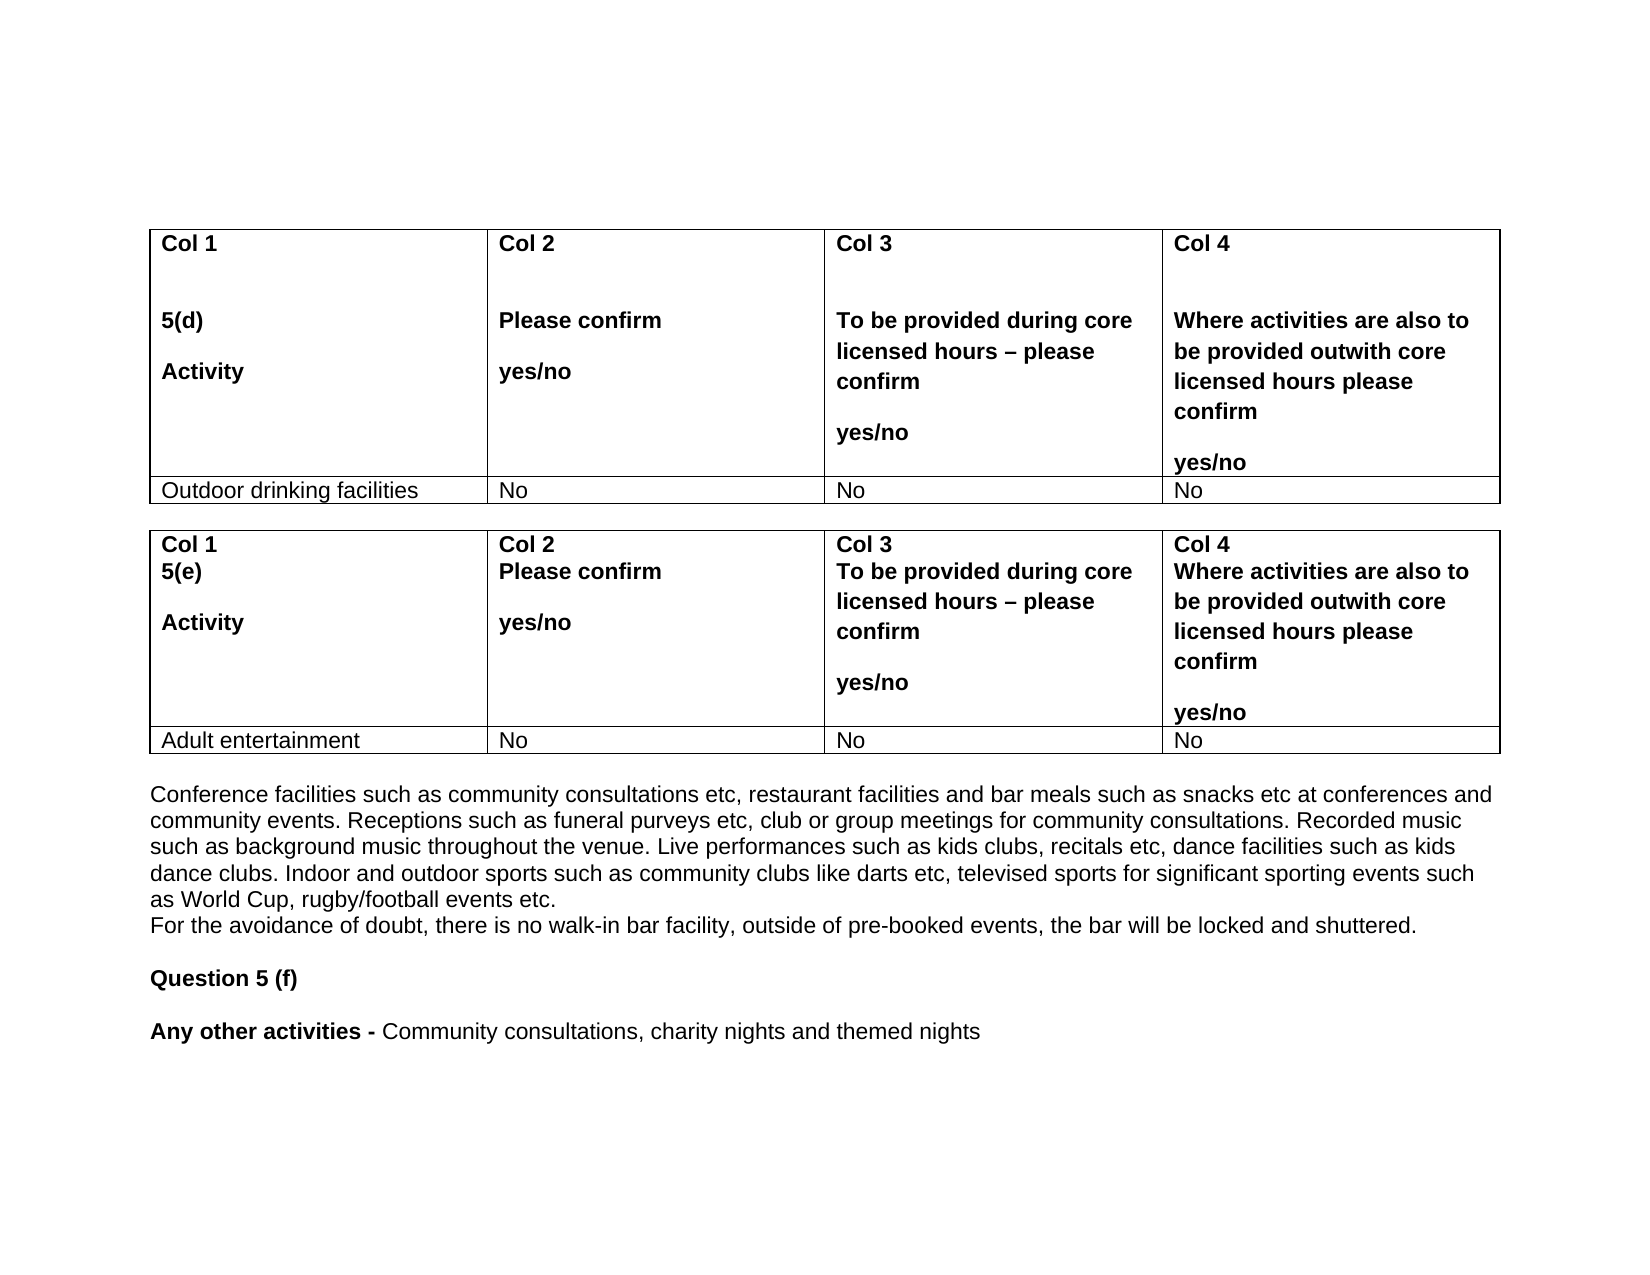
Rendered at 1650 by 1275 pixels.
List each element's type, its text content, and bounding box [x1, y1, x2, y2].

table_cell No [488, 477, 824, 503]
text For the avoidance of doubt, there is no walk-in bar facility, outside of pre-booked events, the bar will be locked and shuttered. [150, 912, 1500, 939]
table_cell No [825, 727, 1162, 753]
table_header Col 2 Please confirm yes/no [488, 230, 824, 476]
text Question 5 (f) [150, 965, 1500, 991]
table_header Col 3 To be provided during core licensed hours – please confirm yes/no [825, 230, 1162, 476]
table_header Col 4 Where activities are also to be provided outwith core licensed hours please confirm yes/no [1163, 230, 1499, 476]
table_header Col 3 To be provided during core licensed hours – please confirm yes/no [825, 531, 1162, 726]
table_cell No [1163, 727, 1499, 753]
text Any other activities - Community consultations, charity nights and themed nights [150, 1018, 1500, 1044]
table_cell No [1163, 477, 1499, 503]
table_cell Outdoor drinking facilities [151, 477, 487, 503]
table_header Col 4 Where activities are also to be provided outwith core licensed hours please confirm yes/no [1163, 531, 1499, 726]
table_cell Adult entertainment [151, 727, 487, 753]
text Conference facilities such as community consultations etc, restaurant facilities and bar meals such as snacks etc at conferences and community events. Receptions such as funeral purveys etc, club or group meetings for community consultations. Recorded music such as background music throughout the venue. Live performances such as kids clubs, recitals etc, dance facilities such as kids dance clubs. Indoor and outdoor sports such as community clubs like darts etc, televised sports for significant sporting events such as World Cup, rugby/football events etc. [150, 781, 1500, 912]
table_header Col 1 5(e) Activity [151, 531, 487, 726]
table_header Col 1 5(d) Activity [151, 230, 487, 476]
table_cell No [488, 727, 824, 753]
table_header Col 2 Please confirm yes/no [488, 531, 824, 726]
table_cell No [825, 477, 1162, 503]
